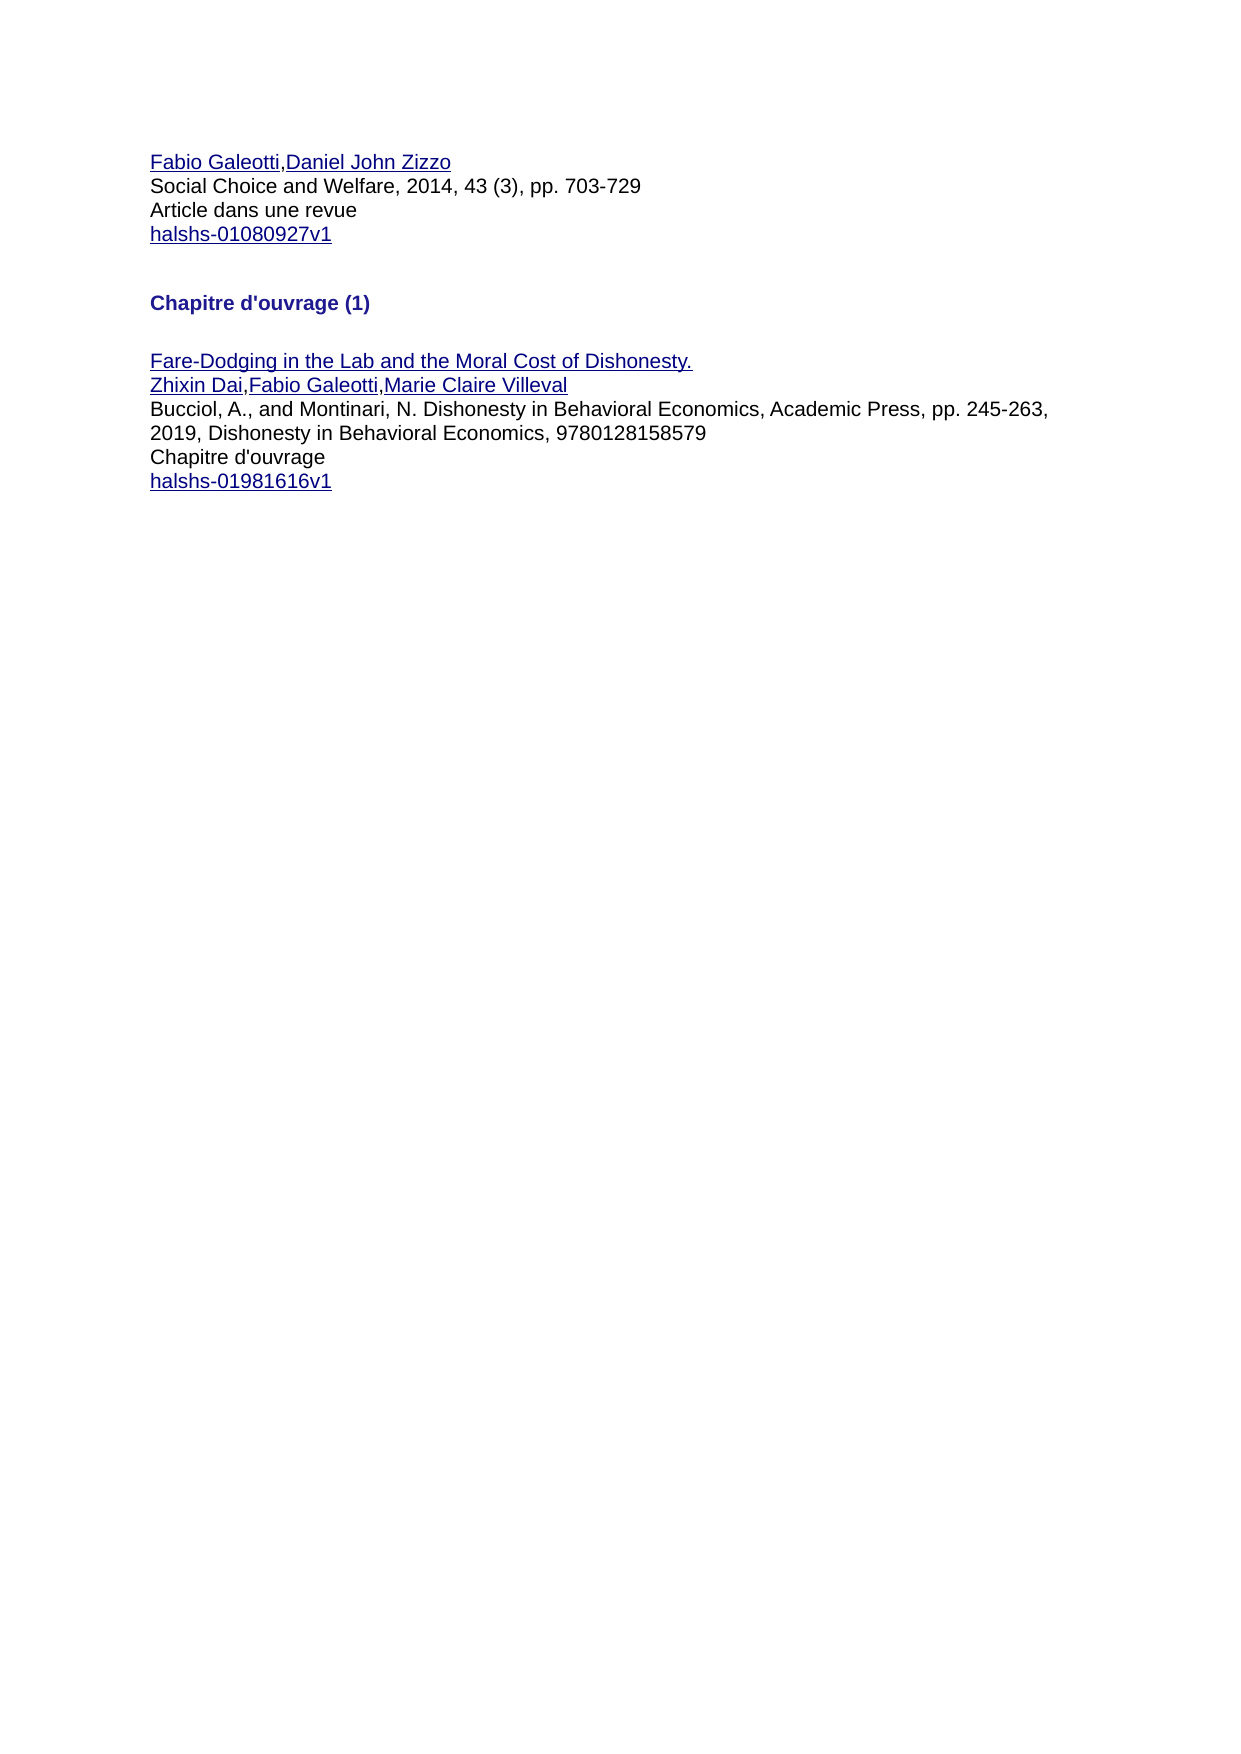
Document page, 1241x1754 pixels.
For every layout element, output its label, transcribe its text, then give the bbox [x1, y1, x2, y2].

table_cell Fabio Galeotti,Daniel John Zizzo Social Choice and Welfare, 2014, 43 (3), pp. 703-729 Article dans une revue halshs-01080927v1 [150, 150, 1090, 246]
table_header Fare-Dodging in the Lab and the Moral Cost of Dishonesty. Zhixin Dai,Fabio Galeotti,Marie Claire Villeval Bucciol, A., and Montinari, N. Dishonesty in Behavioral Economics, Academic Press, pp. 245-263, 2019, Dishonesty in Behavioral Economics, 9780128158579 Chapitre d'ouvrage halshs-01981616v1 [150, 349, 1090, 493]
subtitle Chapitre d'ouvrage (1) [150, 291, 1090, 314]
